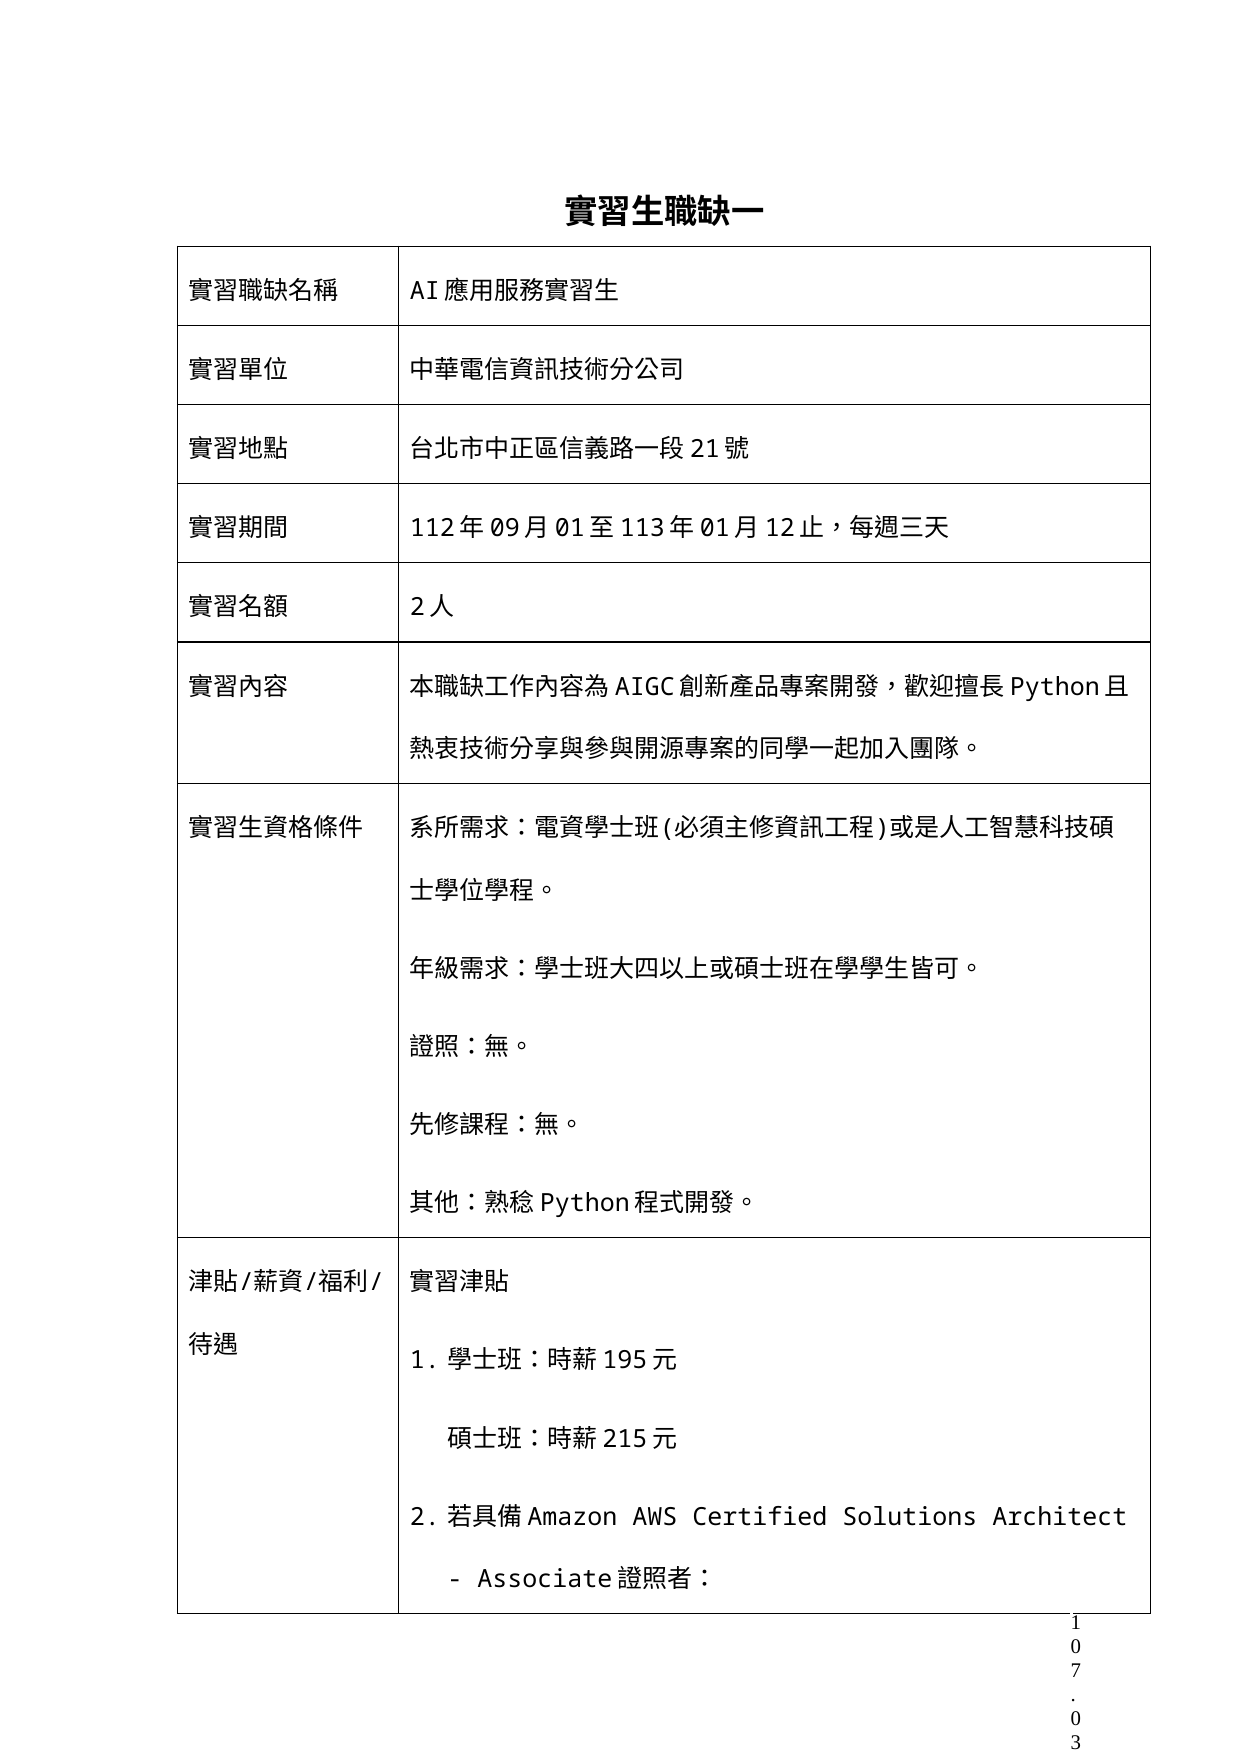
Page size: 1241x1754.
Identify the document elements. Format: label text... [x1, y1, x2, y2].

table_cell 實習期間 [178, 484, 398, 562]
table_cell 實習地點 [178, 405, 398, 483]
table_header AI應用服務實習生 [399, 247, 1150, 325]
text 實習生職缺一 [177, 167, 1152, 230]
table_cell 實習生資格條件 [178, 784, 398, 1237]
table_cell 台北市中正區信義路一段21號 [399, 405, 1150, 483]
table_cell 實習單位 [178, 326, 398, 404]
table_cell 實習內容 [178, 643, 398, 783]
table_cell 112年09月01至113年01月12止，每週三天 [399, 484, 1150, 562]
table_cell 2人 [399, 563, 1150, 641]
table_cell 津貼/薪資/福利/待遇 [178, 1238, 398, 1613]
table_cell 本職缺工作內容為AIGC創新產品專案開發，歡迎擅長Python且熱衷技術分享與參與開源專案的同學一起加入團隊。 [399, 643, 1150, 783]
table_cell 中華電信資訊技術分公司 [399, 326, 1150, 404]
table_cell 系所需求：電資學士班(必須主修資訊工程)或是人工智慧科技碩士學位學程。 年級需求：學士班大四以上或碩士班在學學生皆可。 證照：無。 先修課程：無。 其他：熟稔Python程式開發。 [399, 784, 1150, 1237]
table_cell 實習名額 [178, 563, 398, 641]
table_header 實習職缺名稱 [178, 247, 398, 325]
table_cell 實習津貼 學士班：時薪195元 碩士班：時薪215元 若具備Amazon AWS Certified Solutions Architect - Associate證照者： [399, 1238, 1150, 1613]
